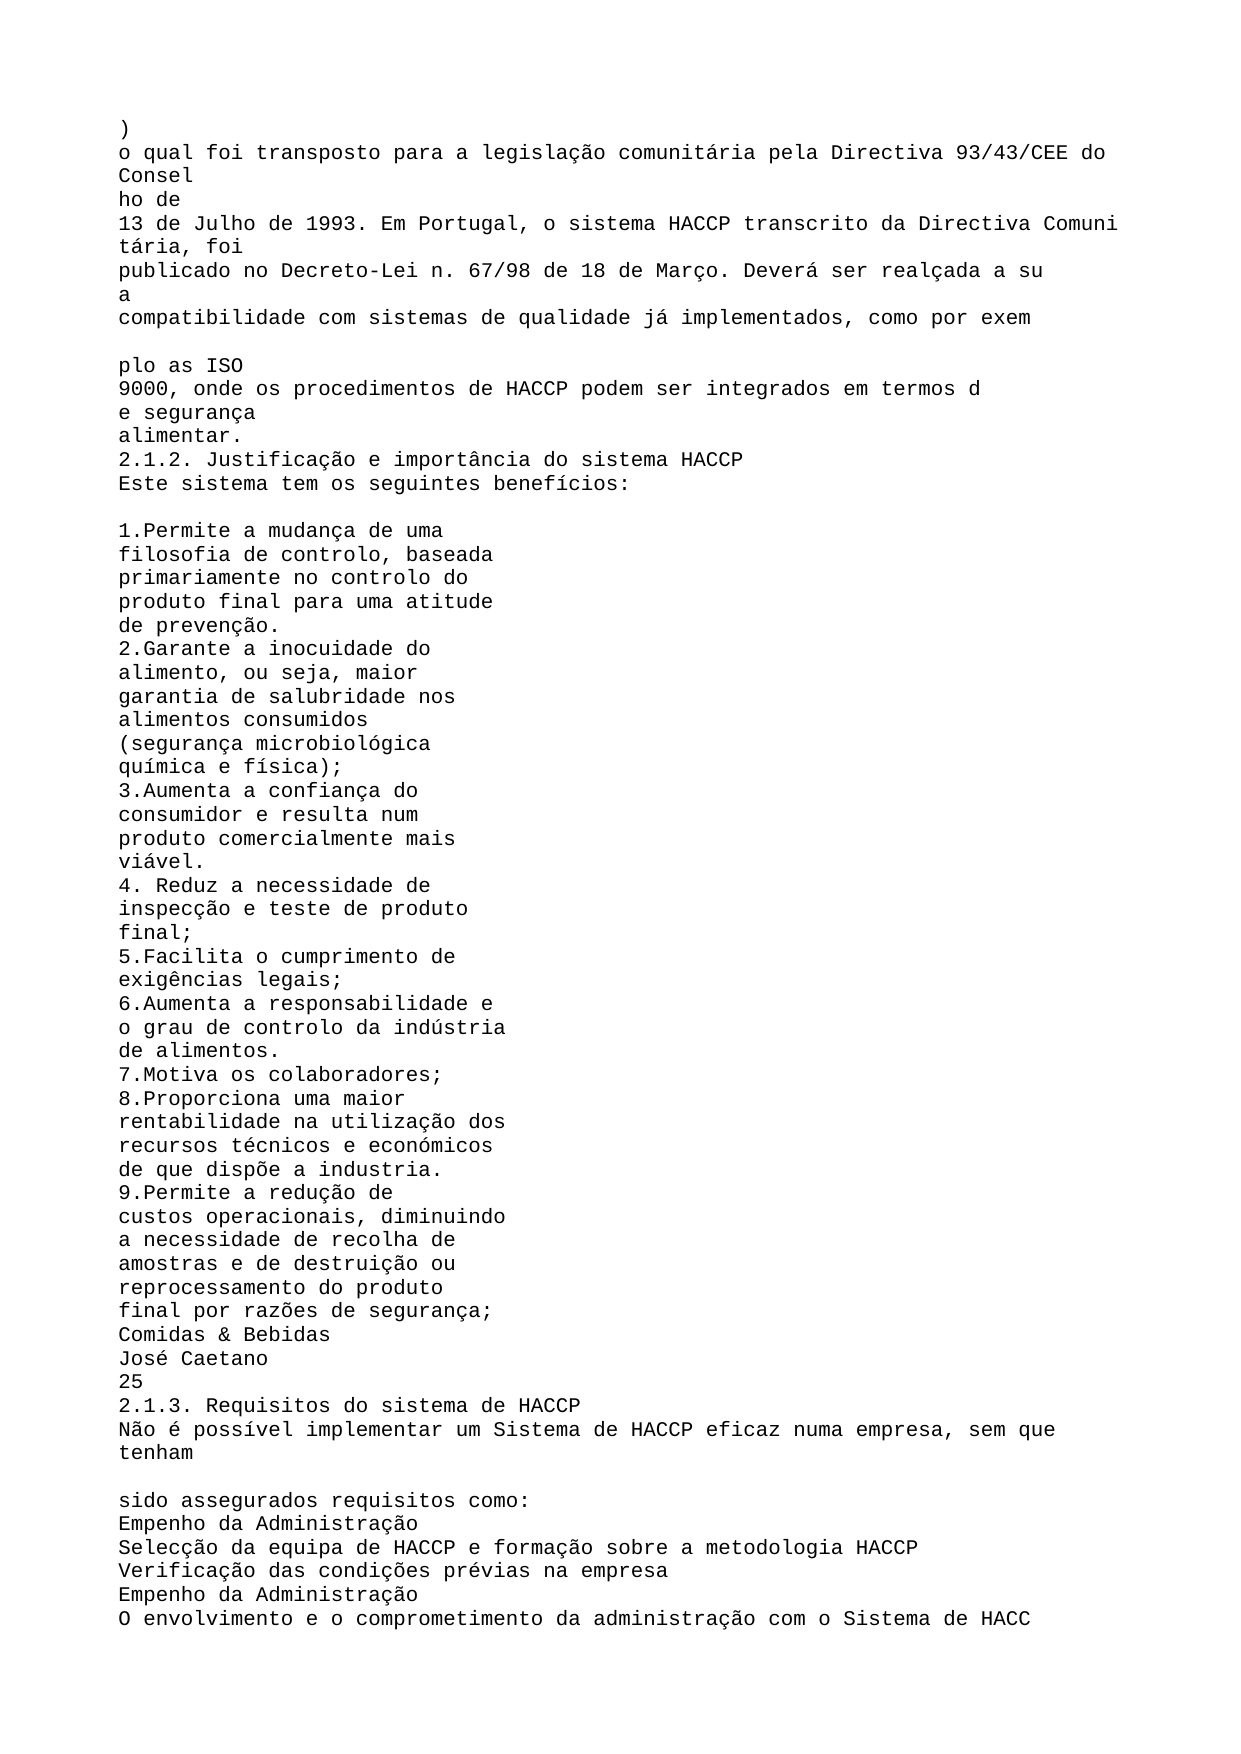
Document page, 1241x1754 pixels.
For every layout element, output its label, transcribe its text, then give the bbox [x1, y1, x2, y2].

text 6.Aumenta a responsabilidade e [118, 993, 1122, 1017]
text produto comercialmente mais [118, 827, 1122, 851]
text filosofia de controlo, baseada [118, 544, 1122, 567]
text ) [118, 118, 1122, 142]
text Não é possível implementar um Sistema de HACCP eficaz numa empresa, sem que tenham [118, 1419, 1122, 1466]
text (segurança microbiológica [118, 733, 1122, 757]
text final por razões de segurança; [118, 1300, 1122, 1324]
text 2.Garante a inocuidade do [118, 638, 1122, 662]
text 5.Facilita o cumprimento de [118, 946, 1122, 969]
text produto final para uma atitude [118, 591, 1122, 615]
text compatibilidade com sistemas de qualidade já implementados, como por exem [118, 307, 1122, 331]
text final; [118, 922, 1122, 946]
text alimentar. [118, 426, 1122, 449]
text de que dispõe a industria. [118, 1158, 1122, 1182]
text viável. [118, 851, 1122, 875]
text a [118, 284, 1122, 307]
text o qual foi transposto para a legislação comunitária pela Directiva 93/43/CEE do Consel [118, 142, 1122, 189]
text 2.1.2. Justificação e importância do sistema HACCP [118, 449, 1122, 473]
text publicado no Decreto-Lei n. 67/98 de 18 de Março. Deverá ser realçada a su [118, 260, 1122, 284]
text de prevenção. [118, 615, 1122, 638]
text 4. Reduz a necessidade de [118, 875, 1122, 898]
text O envolvimento e o comprometimento da administração com o Sistema de HACC [118, 1608, 1122, 1631]
text 8.Proporciona uma maior [118, 1088, 1122, 1111]
text garantia de salubridade nos [118, 686, 1122, 709]
text a necessidade de recolha de [118, 1229, 1122, 1253]
text 13 de Julho de 1993. Em Portugal, o sistema HACCP transcrito da Directiva Comuni [118, 213, 1122, 236]
text plo as ISO [118, 354, 1122, 378]
text José Caetano [118, 1348, 1122, 1371]
text rentabilidade na utilização dos [118, 1111, 1122, 1135]
text primariamente no controlo do [118, 567, 1122, 591]
text ho de [118, 189, 1122, 213]
text tária, foi [118, 236, 1122, 260]
text sido assegurados requisitos como: [118, 1489, 1122, 1513]
text Empenho da Administração [118, 1513, 1122, 1537]
text 25 [118, 1371, 1122, 1395]
text amostras e de destruição ou [118, 1253, 1122, 1277]
text Comidas & Bebidas [118, 1324, 1122, 1348]
text 1.Permite a mudança de uma [118, 520, 1122, 544]
text alimentos consumidos [118, 709, 1122, 733]
text consumidor e resulta num [118, 804, 1122, 827]
text de alimentos. [118, 1040, 1122, 1064]
text e segurança [118, 402, 1122, 426]
text 2.1.3. Requisitos do sistema de HACCP [118, 1395, 1122, 1419]
text reprocessamento do produto [118, 1277, 1122, 1300]
text Selecção da equipa de HACCP e formação sobre a metodologia HACCP [118, 1537, 1122, 1561]
text recursos técnicos e económicos [118, 1135, 1122, 1158]
text Empenho da Administração [118, 1584, 1122, 1608]
text 7.Motiva os colaboradores; [118, 1064, 1122, 1088]
text inspecção e teste de produto [118, 898, 1122, 922]
text custos operacionais, diminuindo [118, 1206, 1122, 1229]
text Verificação das condições prévias na empresa [118, 1561, 1122, 1584]
text exigências legais; [118, 969, 1122, 993]
text alimento, ou seja, maior [118, 662, 1122, 686]
text 9.Permite a redução de [118, 1182, 1122, 1206]
text 9000, onde os procedimentos de HACCP podem ser integrados em termos d [118, 378, 1122, 402]
text o grau de controlo da indústria [118, 1017, 1122, 1040]
text 3.Aumenta a confiança do [118, 780, 1122, 804]
text química e física); [118, 757, 1122, 780]
text Este sistema tem os seguintes benefícios: [118, 473, 1122, 496]
